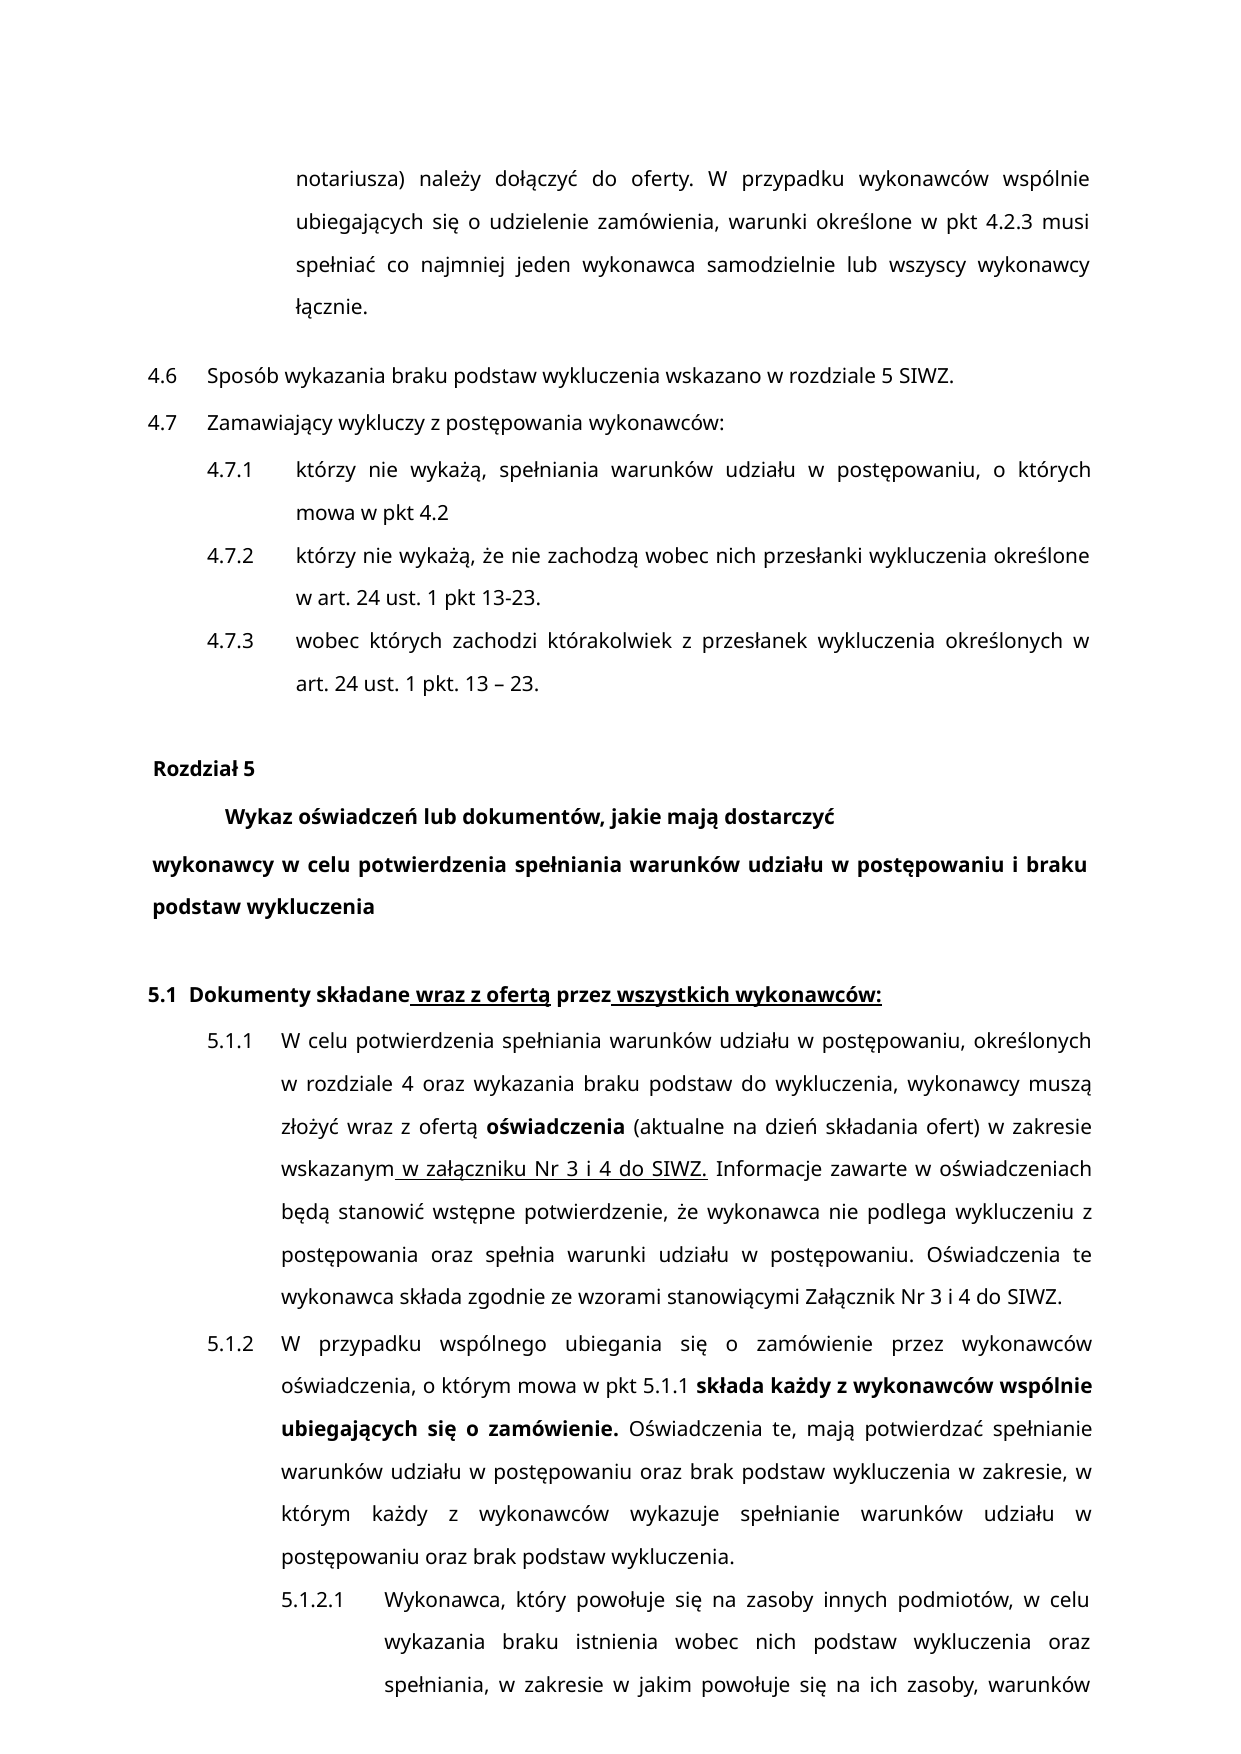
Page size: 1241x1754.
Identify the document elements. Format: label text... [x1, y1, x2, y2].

text Rozdział 5 [153, 754, 1088, 783]
list Zamawiający wykluczy z postępowania wykonawców: [148, 408, 1123, 437]
list Dokumenty składane wraz z ofertą przez wszystkich wykonawców: [148, 980, 1123, 1008]
list którzy nie wykażą, spełniania warunków udziału w postępowaniu, o których mowa w pkt 4.2 [207, 455, 1092, 526]
list W celu potwierdzenia spełniania warunków udziału w postępowaniu, określonych w rozdziale 4 oraz wykazania braku podstaw do wykluczenia, wykonawcy muszą złożyć wraz z ofertą oświadczenia (aktualne na dzień składania ofert) w zakresie wskazanym w załączniku Nr 3 i 4 do SIWZ. Informacje zawarte w oświadczeniach będą stanowić wstępne potwierdzenie, że wykonawca nie podlega wykluczeniu z postępowania oraz spełnia warunki udziału w postępowaniu. Oświadczenia te wykonawca składa zgodnie ze wzorami stanowiącymi Załącznik Nr 3 i 4 do SIWZ. [207, 1027, 1093, 1311]
list W przypadku wspólnego ubiegania się o zamówienie przez wykonawców oświadczenia, o którym mowa w pkt 5.1.1 składa każdy z wykonawców wspólnie ubiegających się o zamówienie. Oświadczenia te, mają potwierdzać spełnianie warunków udziału w postępowaniu oraz brak podstaw wykluczenia w zakresie, w którym każdy z wykonawców wykazuje spełnianie warunków udziału w postępowaniu oraz brak podstaw wykluczenia. [207, 1329, 1093, 1571]
list którzy nie wykażą, że nie zachodzą wobec nich przesłanki wykluczenia określone w art. 24 ust. 1 pkt 13-23. [207, 541, 1090, 612]
text wykonawcy w celu potwierdzenia spełniania warunków udziału w postępowaniu i braku podstaw wykluczenia [152, 850, 1088, 921]
list wobec których zachodzi którakolwiek z przesłanek wykluczenia określonych w art. 24 ust. 1 pkt. 13 – 23. [207, 626, 1090, 697]
list Sposób wykazania braku podstaw wykluczenia wskazano w rozdziale 5 SIWZ. [148, 361, 1123, 389]
text Wykaz oświadczeń lub dokumentów, jakie mają dostarczyć [225, 802, 1123, 830]
list notariusza) należy dołączyć do oferty. W przypadku wykonawców wspólnie ubiegających się o udzielenie zamówienia, warunki określone w pkt 4.2.3 musi spełniać co najmniej jeden wykonawca samodzielnie lub wszyscy wykonawcy łącznie. [207, 164, 1091, 321]
list Wykonawca, który powołuje się na zasoby innych podmiotów, w celu wykazania braku istnienia wobec nich podstaw wykluczenia oraz spełniania, w zakresie w jakim powołuje się na ich zasoby, warunków [281, 1585, 1091, 1698]
